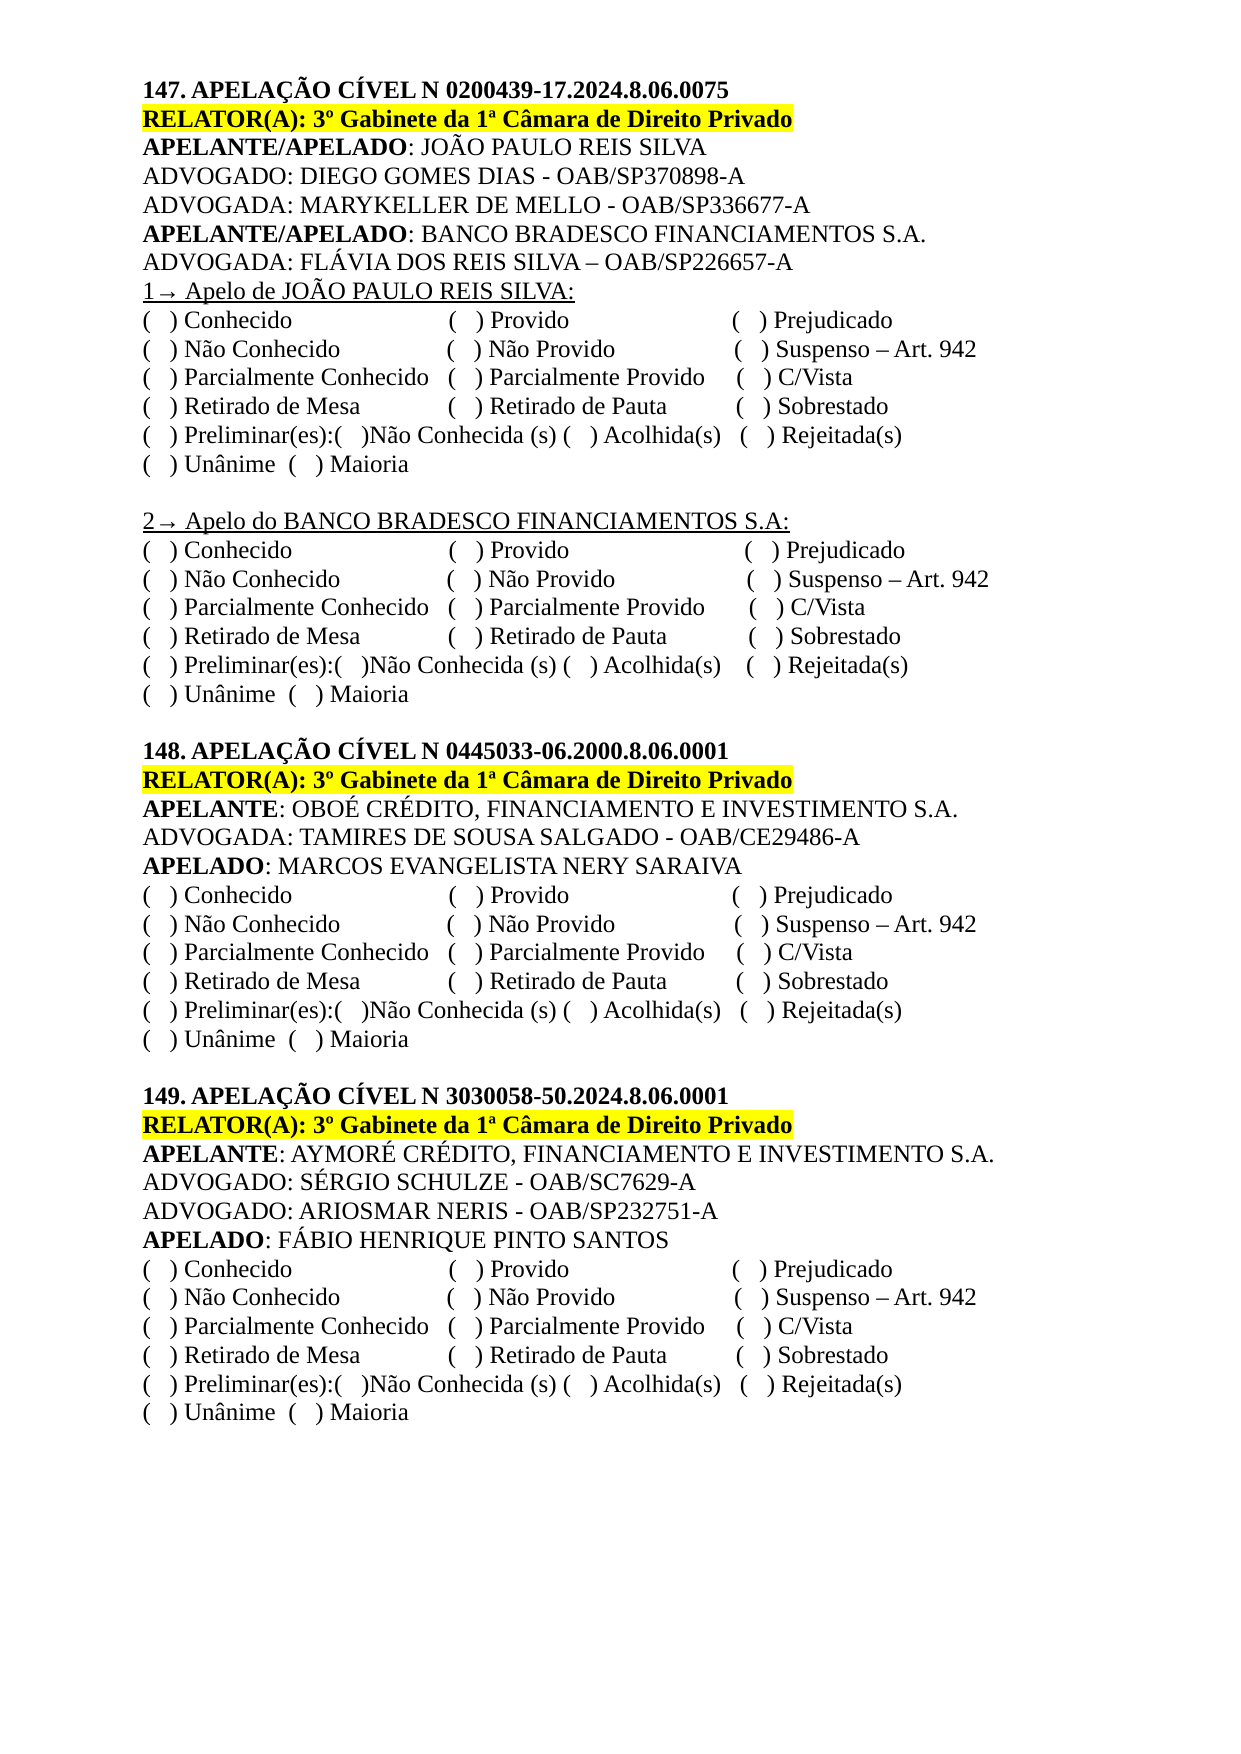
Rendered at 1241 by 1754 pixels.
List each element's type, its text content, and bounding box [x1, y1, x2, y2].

text ( ) Preliminar(es):( )Não Conhecida (s) ( ) Acolhida(s) ( ) Rejeitada(s) [142, 1369, 1158, 1397]
text ( ) Unânime ( ) Maioria [142, 1397, 1141, 1484]
text 148. APELAÇÃO CÍVEL N 0445033-06.2000.8.06.0001 RELATOR(A): 3º Gabinete da 1ª Câmara de Direito Privado APELANTE: OBOÉ CRÉDITO, FINANCIAMENTO E INVESTIMENTO S.A. ADVOGADA: TAMIRES DE SOUSA SALGADO - OAB/CE29486-A APELADO: MARCOS EVANGELISTA NERY SARAIVA [142, 707, 1141, 880]
text 1→ Apelo de JOÃO PAULO REIS SILVA: [142, 276, 1141, 305]
text ( ) Retirado de Mesa ( ) Retirado de Pauta ( ) Sobrestado [142, 621, 1158, 650]
text ( ) Não Conhecido ( ) Não Provido ( ) Suspenso – Art. 942 [142, 909, 1158, 937]
text ( ) Parcialmente Conhecido ( ) Parcialmente Provido ( ) C/Vista [142, 937, 1158, 966]
text ( ) Conhecido ( ) Provido ( ) Prejudicado [142, 305, 1141, 334]
text ( ) Parcialmente Conhecido ( ) Parcialmente Provido ( ) C/Vista [142, 592, 1158, 621]
text ( ) Preliminar(es):( )Não Conhecida (s) ( ) Acolhida(s) ( ) Rejeitada(s) [142, 650, 1158, 679]
text ( ) Unânime ( ) Maioria [142, 679, 1158, 707]
text ( ) Não Conhecido ( ) Não Provido ( ) Suspenso – Art. 942 [142, 334, 1158, 362]
text ( ) Unânime ( ) Maioria [142, 449, 1158, 477]
text ( ) Parcialmente Conhecido ( ) Parcialmente Provido ( ) C/Vista [142, 1311, 1158, 1340]
text ( ) Parcialmente Conhecido ( ) Parcialmente Provido ( ) C/Vista [142, 362, 1158, 391]
text ( ) Preliminar(es):( )Não Conhecida (s) ( ) Acolhida(s) ( ) Rejeitada(s) [142, 420, 1158, 449]
text ( ) Preliminar(es):( )Não Conhecida (s) ( ) Acolhida(s) ( ) Rejeitada(s) [142, 995, 1158, 1024]
text 147. APELAÇÃO CÍVEL N 0200439-17.2024.8.06.0075 RELATOR(A): 3º Gabinete da 1ª Câmara de Direito Privado APELANTE/APELADO: JOÃO PAULO REIS SILVA ADVOGADO: DIEGO GOMES DIAS - OAB/SP370898-A ADVOGADA: MARYKELLER DE MELLO - OAB/SP336677-A APELANTE/APELADO: BANCO BRADESCO FINANCIAMENTOS S.A. ADVOGADA: FLÁVIA DOS REIS SILVA – OAB/SP226657-A [142, 75, 1141, 276]
text ( ) Retirado de Mesa ( ) Retirado de Pauta ( ) Sobrestado [142, 391, 1158, 420]
text ( ) Conhecido ( ) Provido ( ) Prejudicado [142, 880, 1141, 909]
text ( ) Retirado de Mesa ( ) Retirado de Pauta ( ) Sobrestado [142, 966, 1158, 995]
text ( ) Não Conhecido ( ) Não Provido ( ) Suspenso – Art. 942 [142, 564, 1158, 592]
text ( ) Conhecido ( ) Provido ( ) Prejudicado [142, 535, 1141, 564]
text 2→ Apelo do BANCO BRADESCO FINANCIAMENTOS S.A: [142, 506, 1141, 535]
text ( ) Não Conhecido ( ) Não Provido ( ) Suspenso – Art. 942 [142, 1282, 1158, 1311]
text ( ) Retirado de Mesa ( ) Retirado de Pauta ( ) Sobrestado [142, 1340, 1158, 1369]
text ( ) Conhecido ( ) Provido ( ) Prejudicado [142, 1254, 1141, 1282]
text ( ) Unânime ( ) Maioria 149. APELAÇÃO CÍVEL N 3030058-50.2024.8.06.0001 RELATOR(A): 3º Gabinete da 1ª Câmara de Direito Privado APELANTE: AYMORÉ CRÉDITO, FINANCIAMENTO E INVESTIMENTO S.A. ADVOGADO: SÉRGIO SCHULZE - OAB/SC7629-A ADVOGADO: ARIOSMAR NERIS - OAB/SP232751-A APELADO: FÁBIO HENRIQUE PINTO SANTOS [142, 1024, 1141, 1254]
